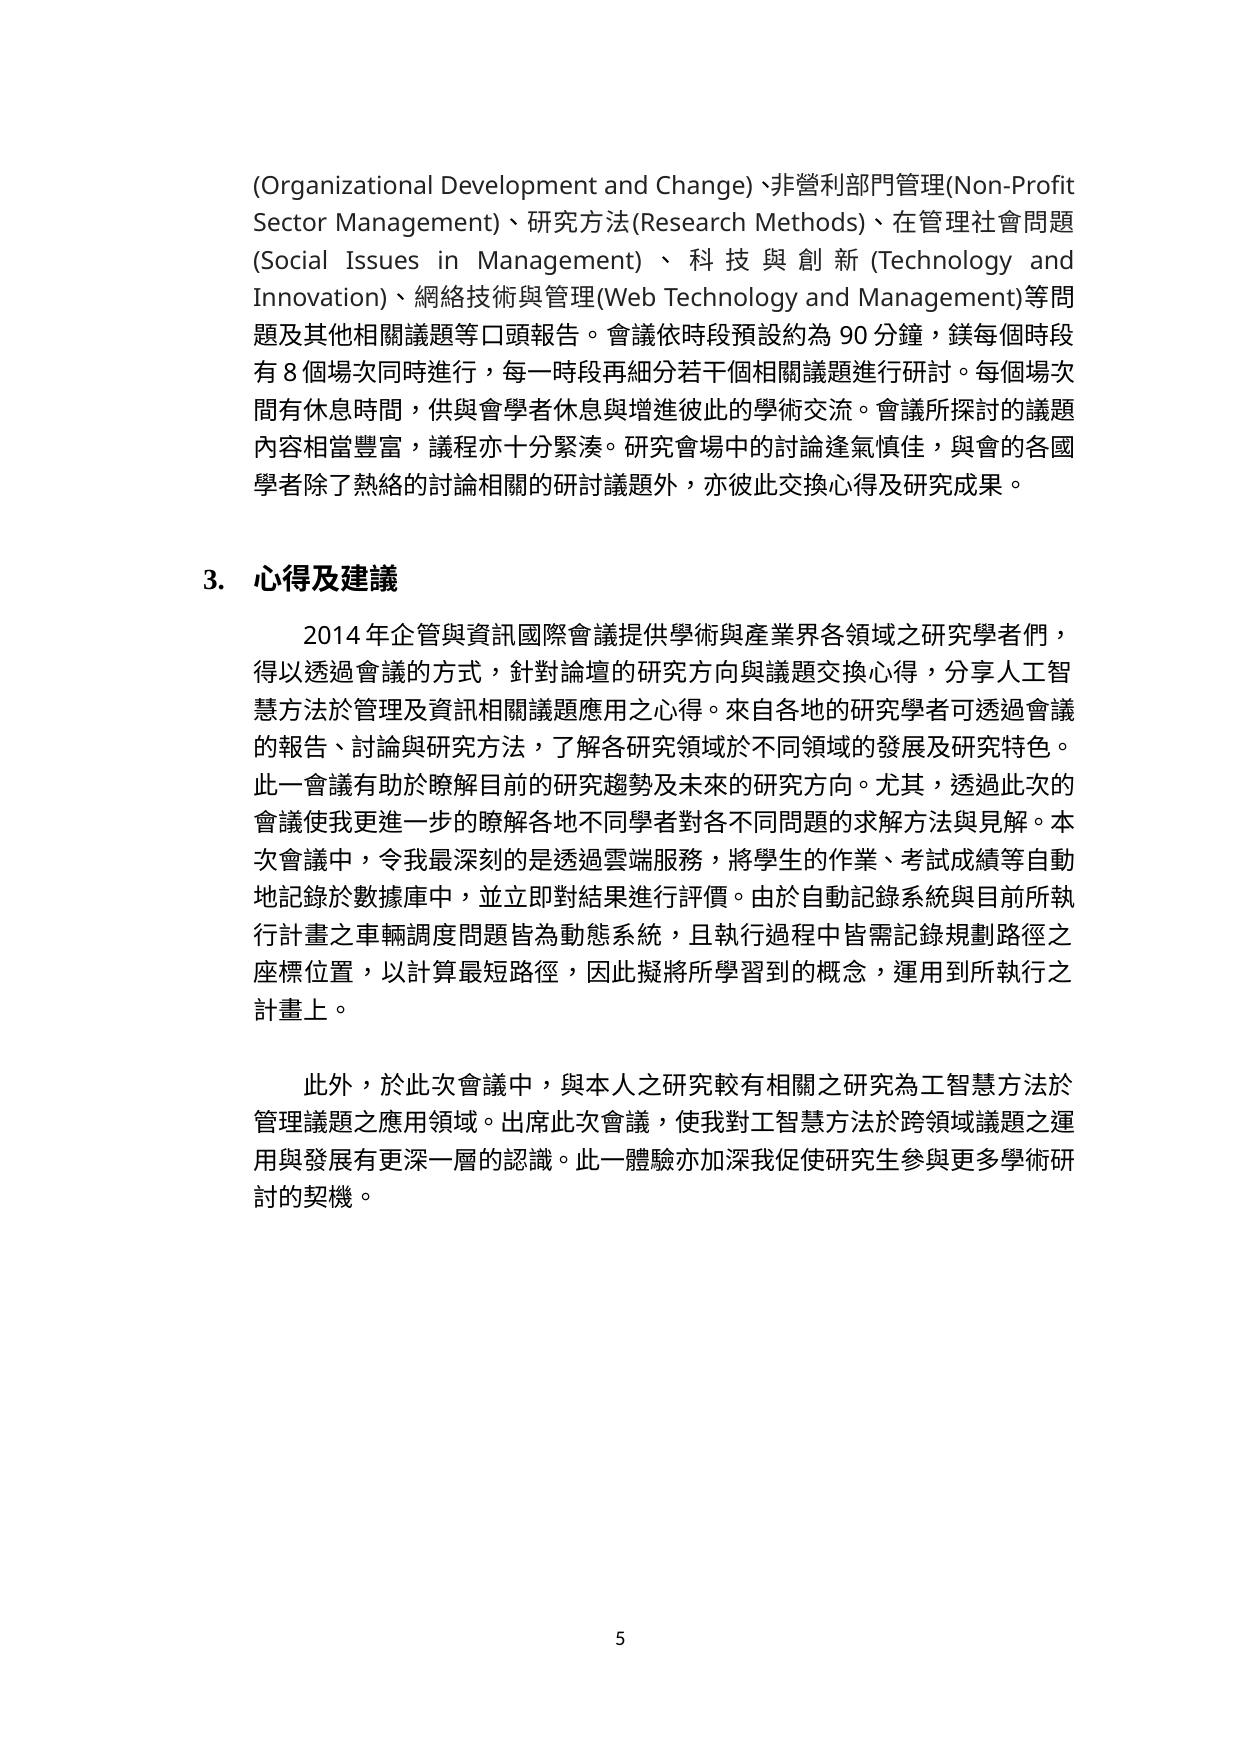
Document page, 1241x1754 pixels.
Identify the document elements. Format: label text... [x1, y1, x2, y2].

text 透過此次學術研討會的參與，使本人對於企管與資訊問題之應用有更深一層的啟發與認識。此次會議於日本大阪國際教流中心(Osaka International House Foundation)舉行。由國際商務學者聯合會(International Business Academics Consortium, iBAC))主辦，組織成員包括馬來西亞、日本、台灣、以色列、斯里蘭卡、澳大利亞、新加坡、土耳其等國家的學者。參與此次會議的投稿國家包括日本、美國、越南、韓國、菲律賓、法國，日本、台灣、馬來西亞等諸多國家，投稿篇數慎多。每一篇論文皆經由匿名審查員審稿，僅少部份的論文被接受，其中若干論文將被推薦投稿至國際知名期刊。此次會議的議題包含7月3及4日所安排的兩場專題演講外，亦包括7月3至5日的4場分組討論 (section)。討論的議題相當廣泛，包括如會計 (Accounting)、企業管理 (Business Administration)、業務政策和策略 (Business Policy and Strategy)、經濟學(Economics)、電子商務(Electronic Commerce)、創業(Entrepreneurship)、金融與銀行(Financial and Banking)、保健管理(Health Care Administration)、、人力資源(Human Resource)、信息系統和技術(Information System and Technology)、國際企業(International Business)、管理與組織行為(Management and Organization Behavior)、管理教育(Management Education)、管理資訊系統 (Management Information System)、管理諮詢(Managerial Consultation)、行銷(Marketing)、作業管理(Operations Management)、組織發展與變革(Organizational Development and Change)、非營利部門管理(Non-Profit Sector Management)、研究方法(Research Methods)、在管理社會問題(Social Issues in Management)、科技與創新(Technology and Innovation)、網絡技術與管理(Web Technology and Management)等問題及其他相關議題等口頭報告。會議依時段預設約為90分鐘，鎂每個時段有8個場次同時進行，每一時段再細分若干個相關議題進行研討。每個場次間有休息時間，供與會學者休息與增進彼此的學術交流。會議所探討的議題內容相當豐富，議程亦十分緊湊。 研究會場中的討論逢氣慎佳，與會的各國學者除了熱絡的討論相關的研討議題外，亦彼此交換心得及研究成果。 [253, 164, 1075, 539]
text 此外，於此次會議中，與本人之研究較有相關之研究為工智慧方法於管理議題之應用領域。出席此次會議，使我對工智慧方法於跨領域議題之運用與發展有更深一層的認識。此一體驗亦加深我促使研究生參與更多學術研討的契機。 [253, 1064, 1075, 1214]
text 2014年企管與資訊國際會議提供學術與產業界各領域之研究學者們，得以透過會議的方式，針對論壇的研究方向與議題交換心得，分享人工智慧方法於管理及資訊相關議題應用之心得。來自各地的研究學者可透過會議的報告、討論與研究方法，了解各研究領域於不同領域的發展及研究特色。此一會議有助於瞭解目前的研究趨勢及未來的研究方向。尤其，透過此次的會議使我更進一步的瞭解各地不同學者對各不同問題的求解方法與見解。本次會議中，令我最深刻的是透過雲端服務，將學生的作業、考試成績等自動地記錄於數據庫中，並立即對結果進行評價。由於自動記錄系統與目前所執行計畫之車輛調度問題皆為動態系統，且執行過程中皆需記錄規劃路徑之座標位置，以計算最短路徑，因此擬將所學習到的概念，運用到所執行之計畫上。 [253, 614, 1075, 1027]
list 心得及建議 [203, 539, 1075, 614]
